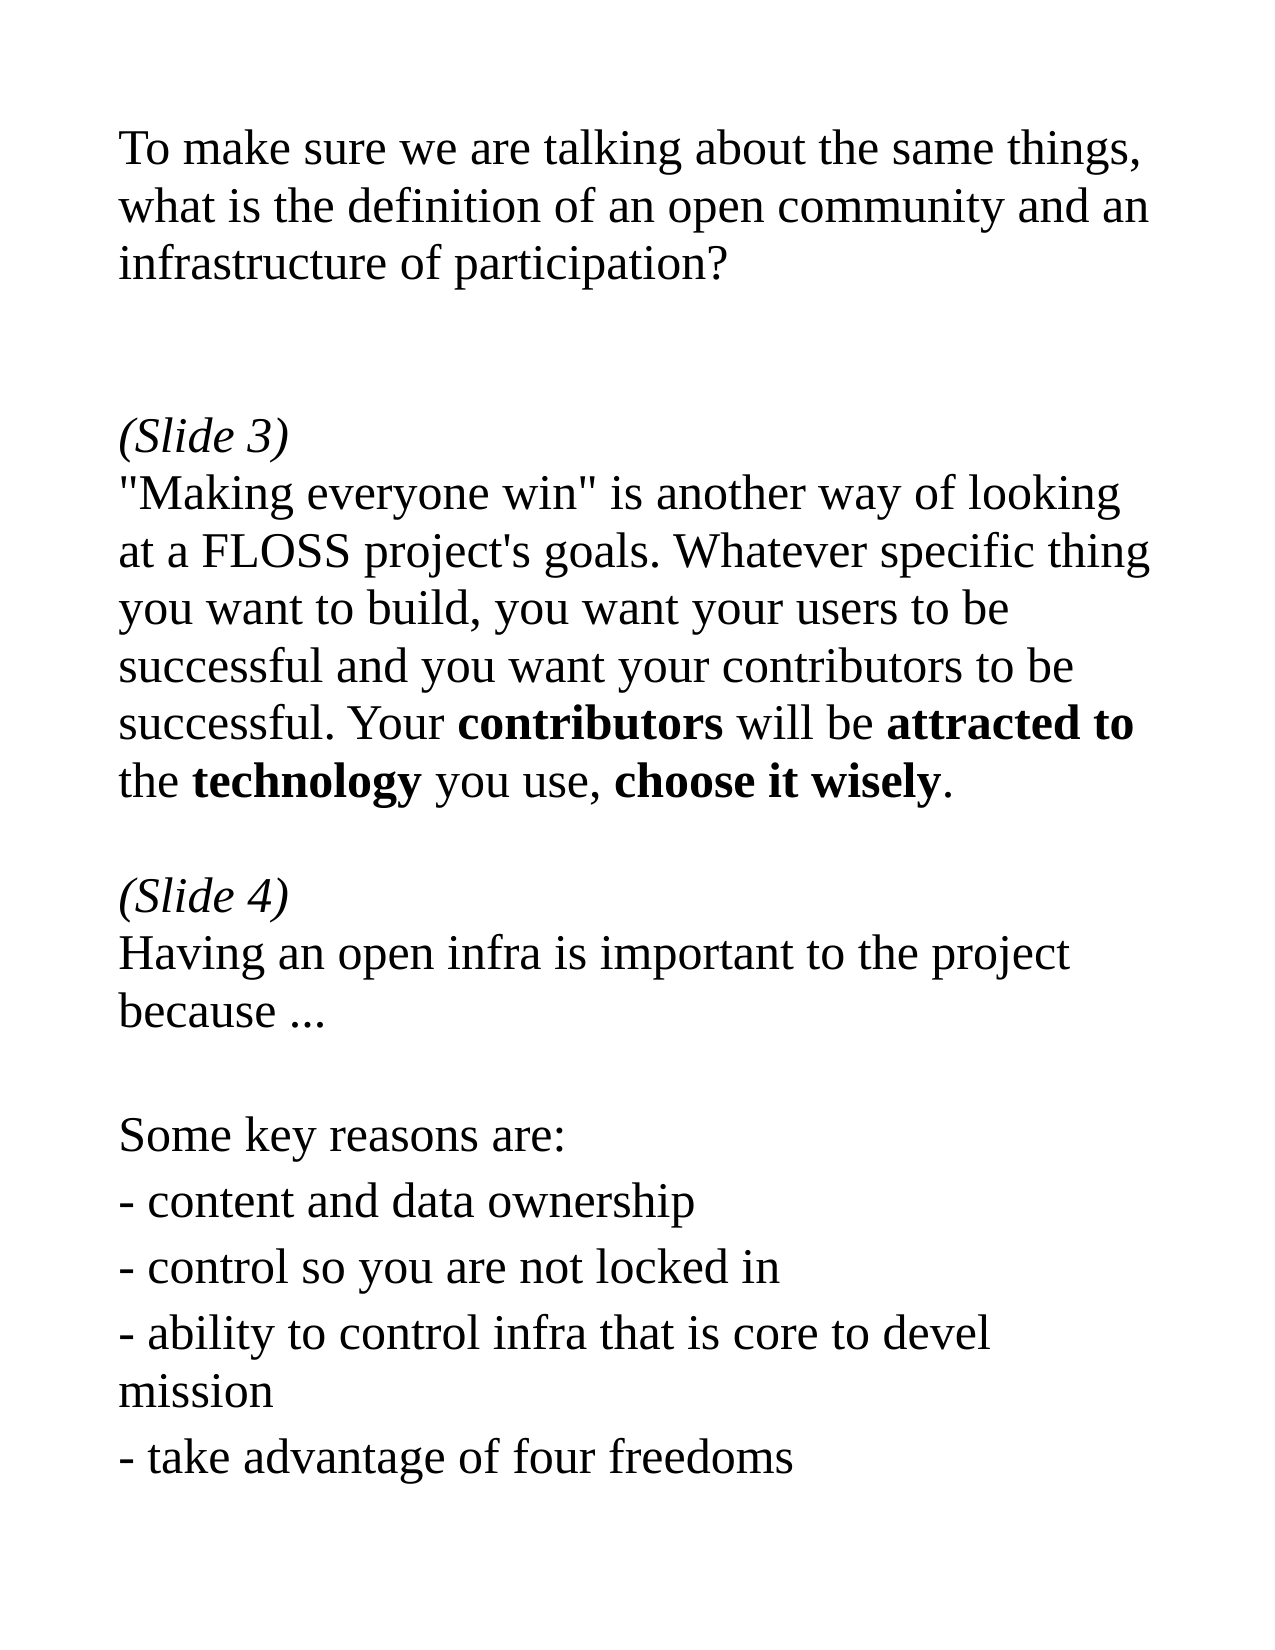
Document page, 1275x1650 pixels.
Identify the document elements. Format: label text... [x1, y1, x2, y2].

text Having an open infra is important to the project because ... [118, 923, 1157, 1038]
text (Slide 3) [118, 406, 1157, 463]
text "Making everyone win" is another way of looking at a FLOSS project's goals. Whatever specific thing you want to build, you want your users to be successful and you want your contributors to be successful. Your contributors will be attracted to the technology you use, choose it wisely. [118, 463, 1157, 808]
text Some key reasons are: [118, 1104, 1157, 1162]
text - ability to control infra that is core to devel mission [118, 1303, 1157, 1418]
text - content and data ownership [118, 1171, 1157, 1228]
text - take advantage of four freedoms [118, 1427, 1157, 1484]
text (Slide 4) [118, 866, 1157, 923]
text To make sure we are talking about the same things, what is the definition of an open community and an infrastructure of participation? [118, 118, 1157, 291]
text - control so you are not locked in [118, 1237, 1157, 1294]
